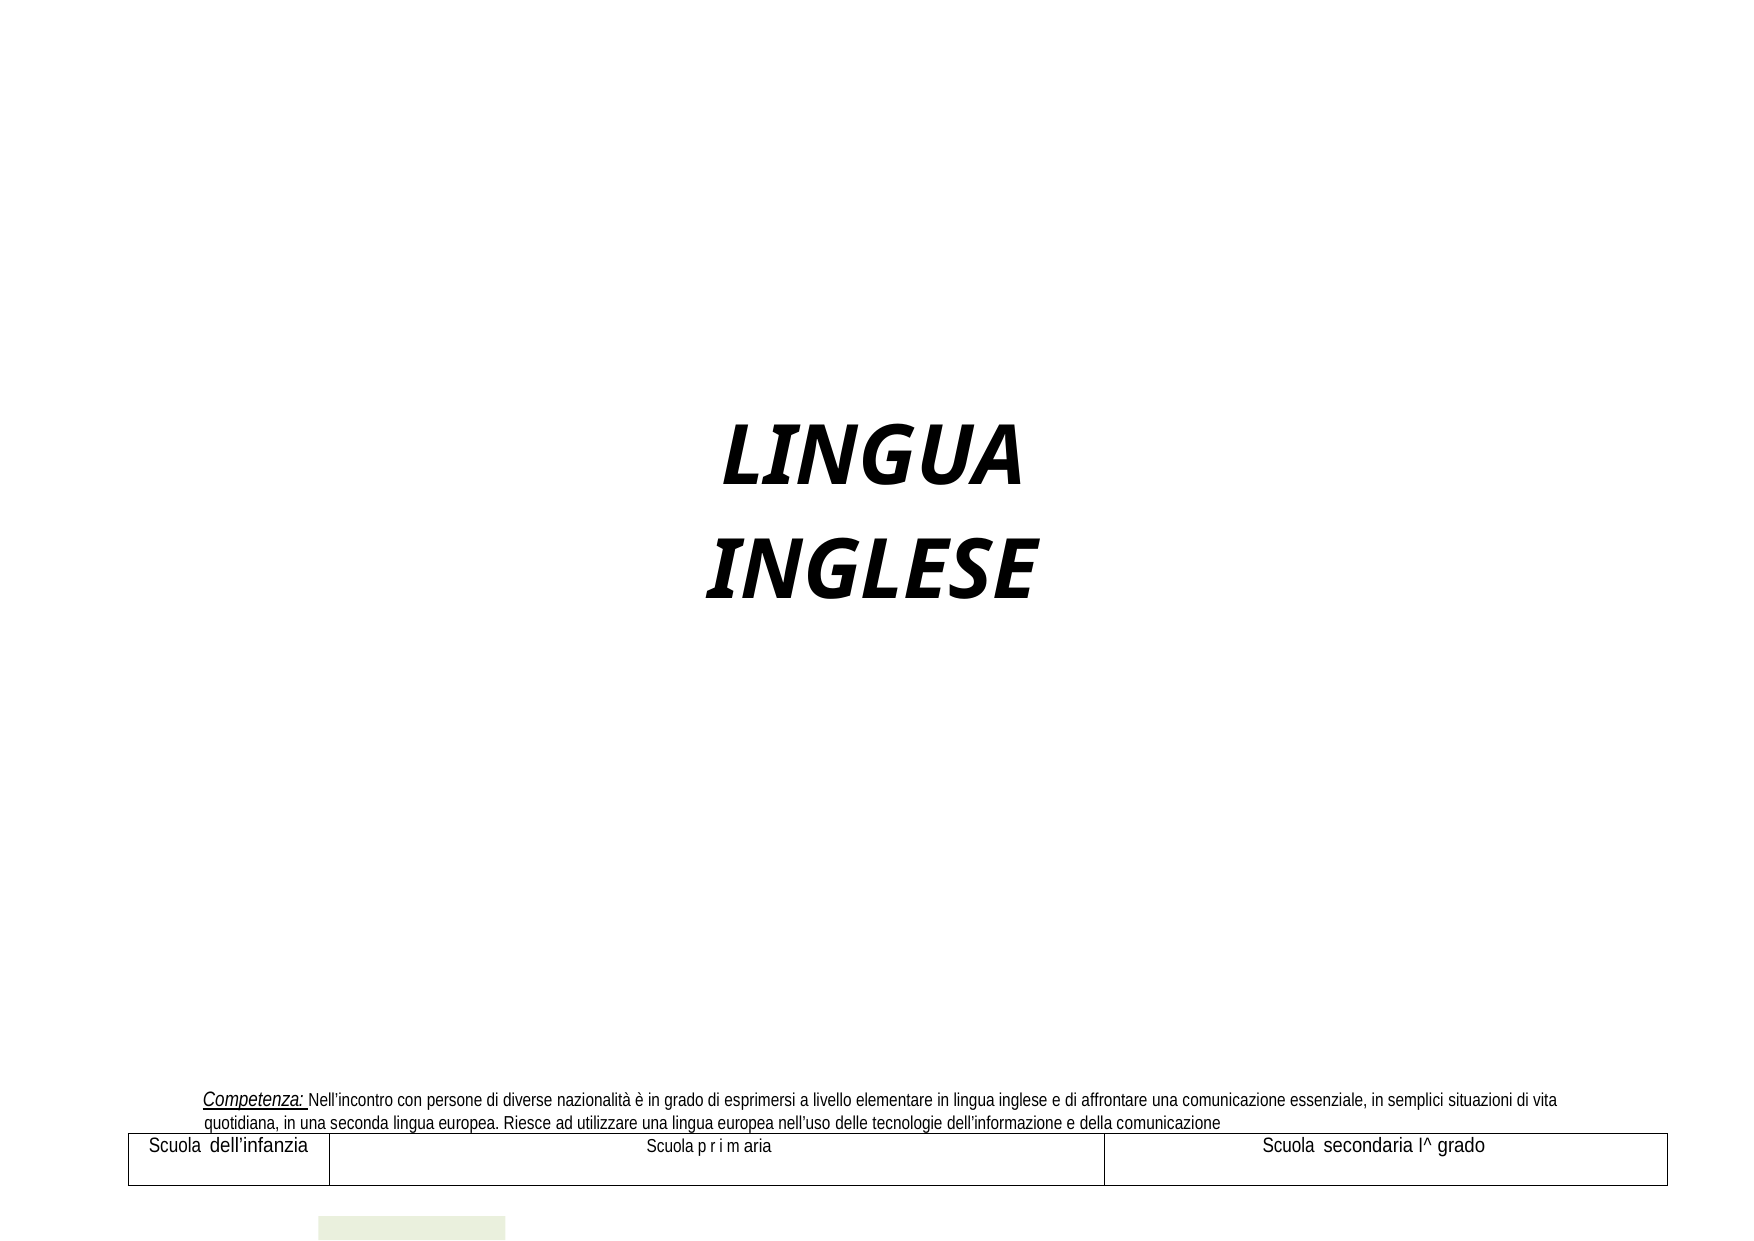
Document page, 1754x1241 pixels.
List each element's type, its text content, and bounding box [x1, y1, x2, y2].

table_header Scuola dell’infanzia [129, 1134, 329, 1185]
table_header Scuola secondaria I^ grado [1105, 1134, 1667, 1185]
text LINGUA INGLESE [568, 396, 1187, 623]
table_header Scuola primaria [330, 1134, 1104, 1185]
text Competenza: Nell’incontro con persone di diverse nazionalità è in grado di esprimersi a livello elementare in lingua inglese e di affrontare una comunicazione essenziale, in semplici situazioni di vita quotidiana, in una seconda lingua europea. Riesce ad utilizzare una lingua europea nell’uso delle tecnologie dell’informazione e della comunicazione [203, 1087, 1620, 1133]
